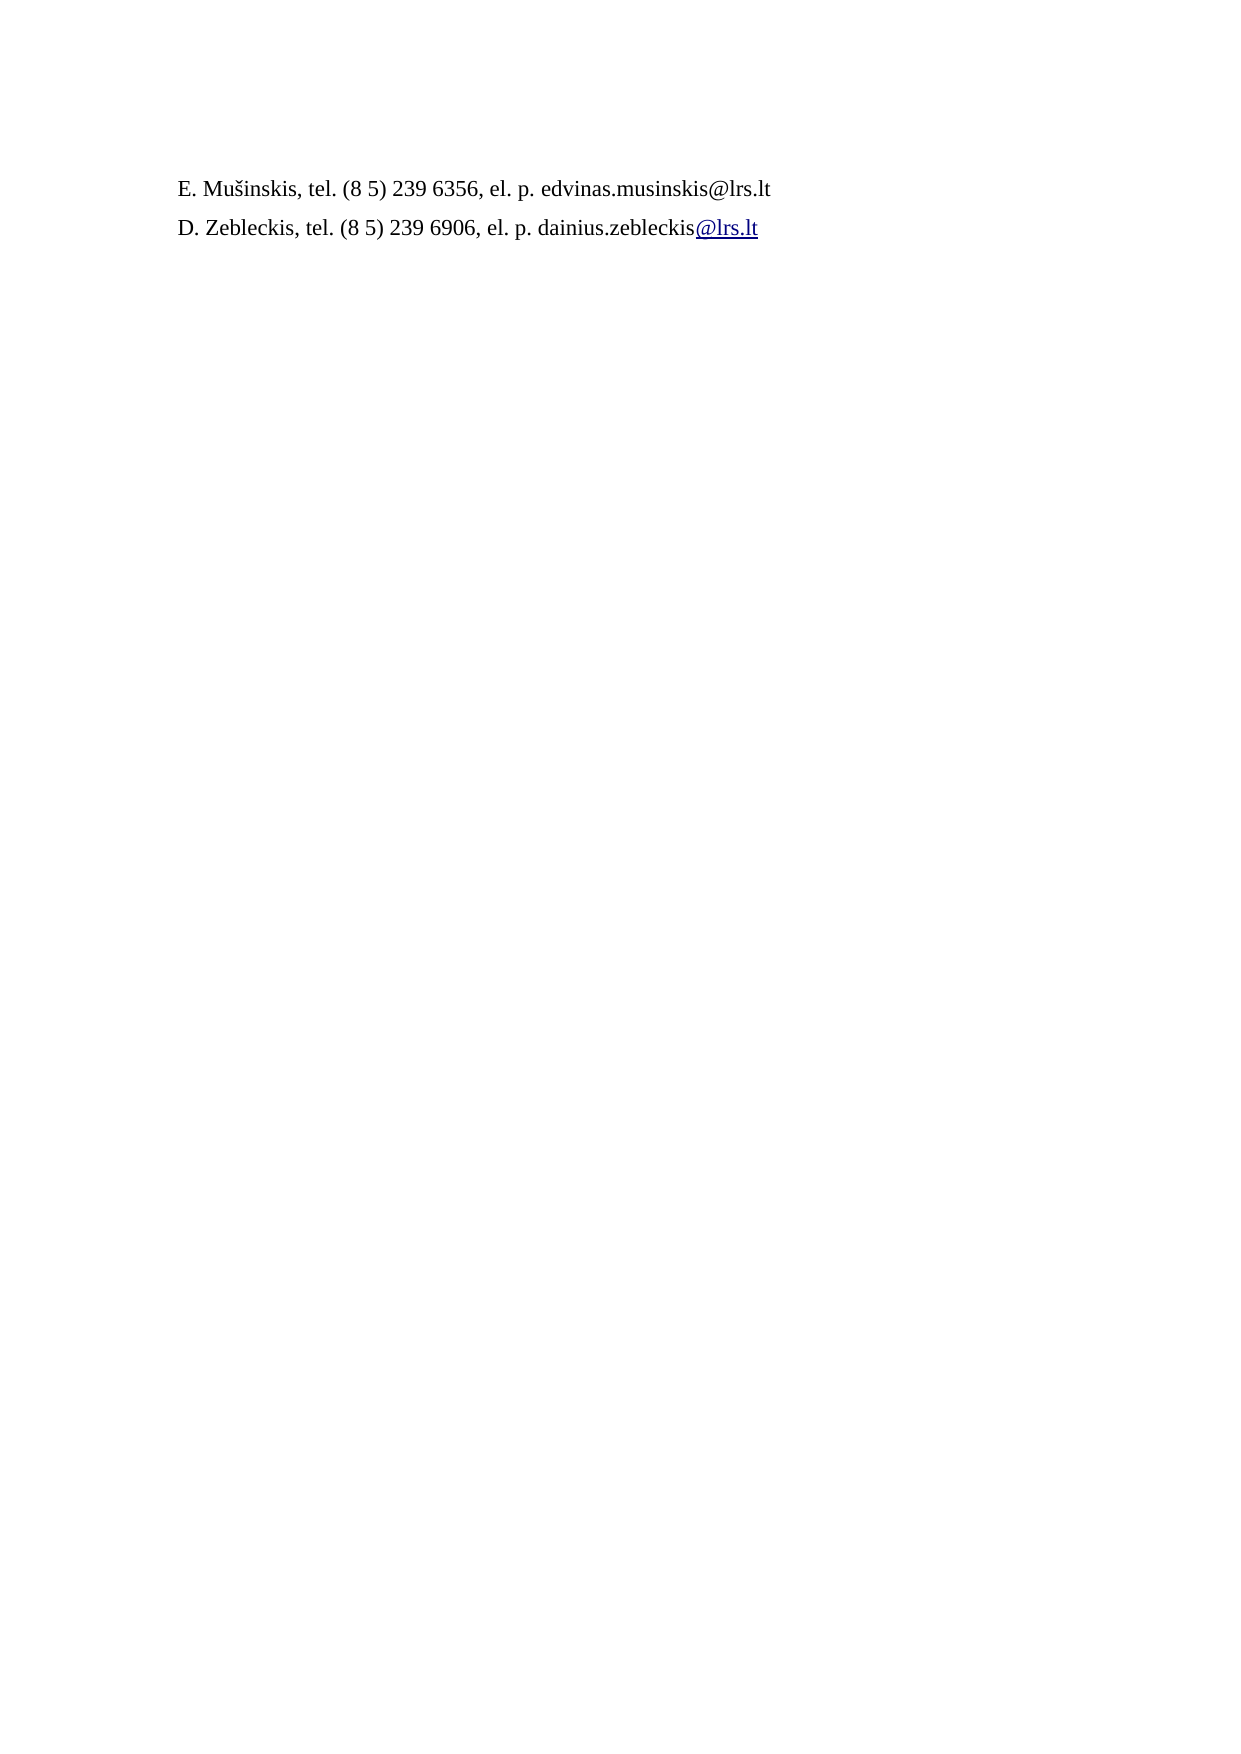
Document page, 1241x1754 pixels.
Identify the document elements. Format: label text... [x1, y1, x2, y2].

text E. Mušinskis, tel. (8 5) 239 6356, el. p. edvinas.musinskis@lrs.lt [177, 175, 1167, 201]
text D. Zebleckis, tel. (8 5) 239 6906, el. p. dainius.zebleckis@lrs.lt [177, 214, 1167, 241]
